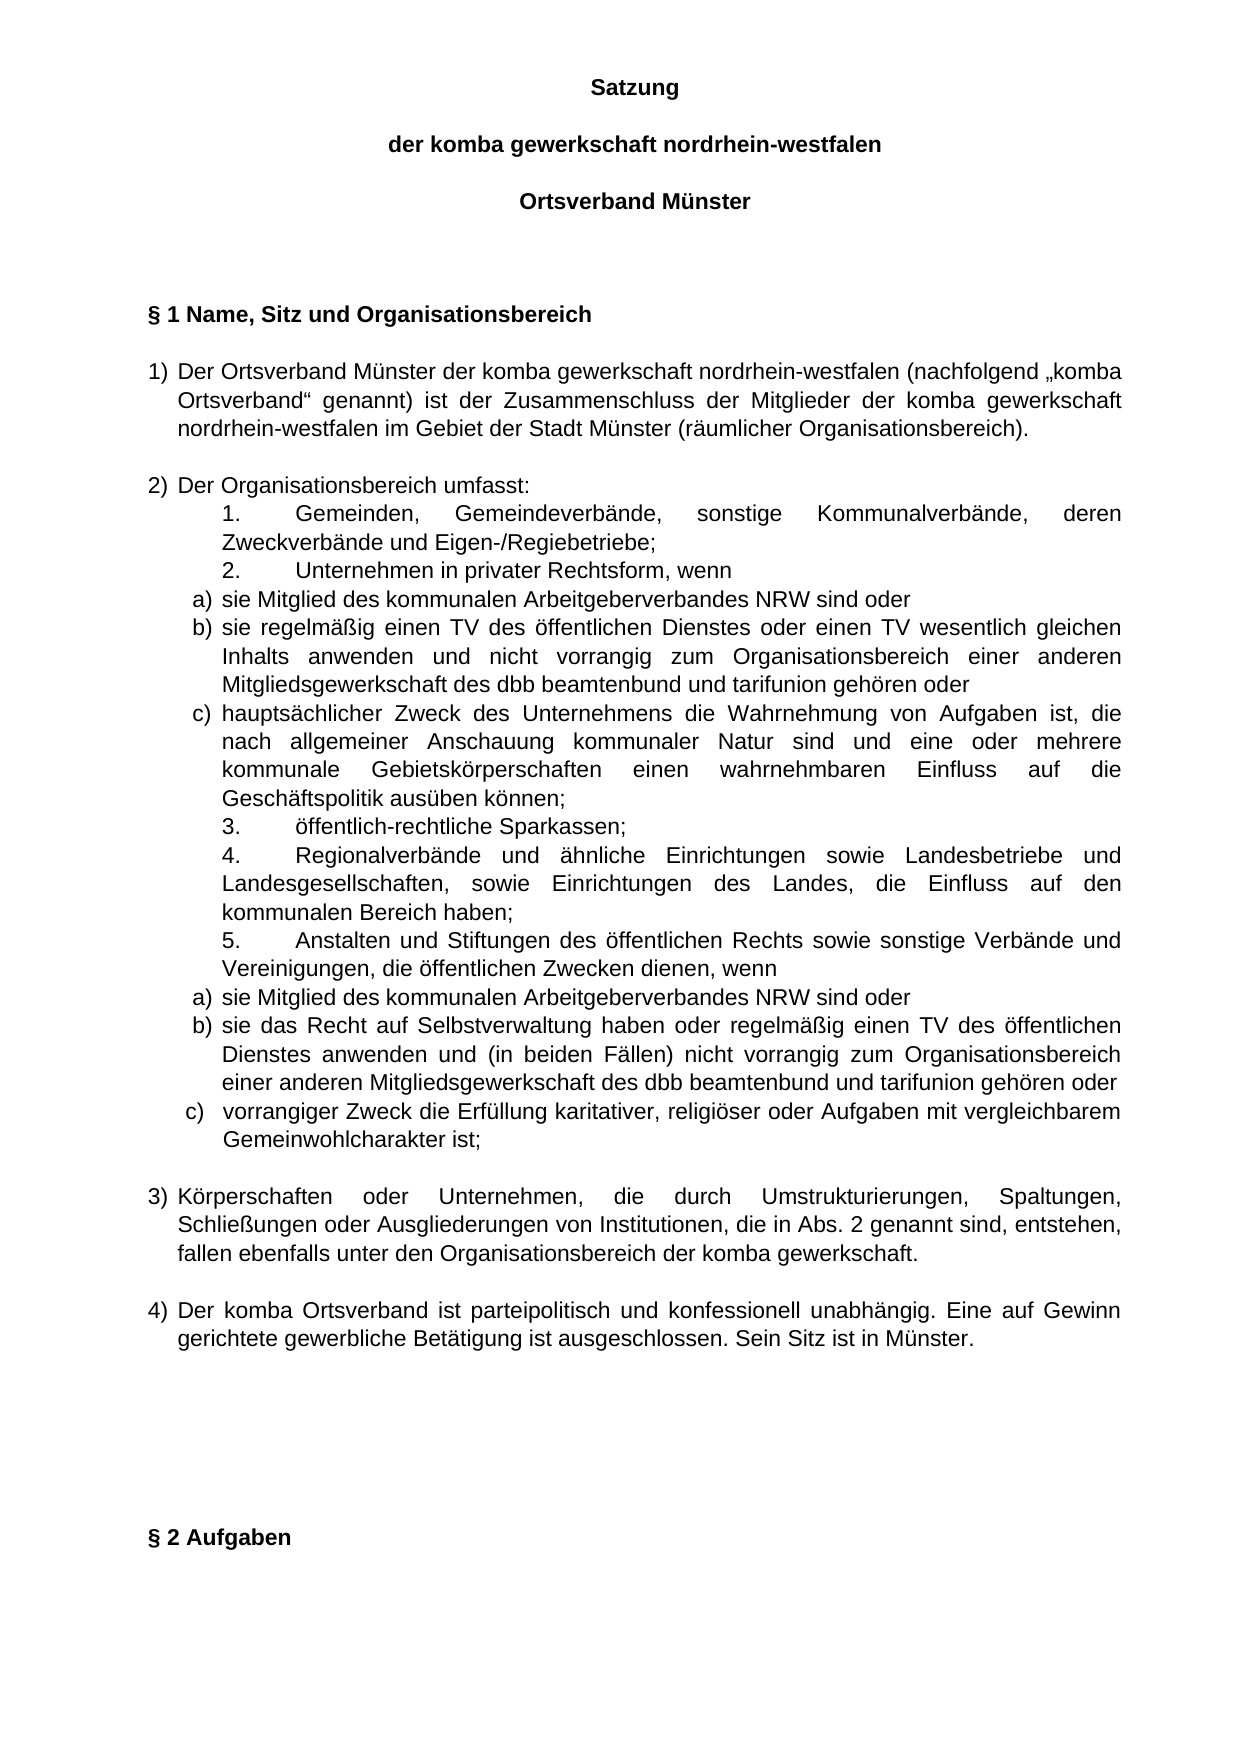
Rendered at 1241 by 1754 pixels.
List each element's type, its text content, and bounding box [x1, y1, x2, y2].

list Unternehmen in privater Rechtsform, wenn [222, 557, 1122, 584]
list sie Mitglied des kommunalen Arbeitgeberverbandes NRW sind oder [192, 984, 1122, 1010]
text § 1 Name, Sitz und Organisationsbereich [148, 301, 1122, 328]
list hauptsächlicher Zweck des Unternehmens die Wahrnehmung von Aufgaben ist, die nach allgemeiner Anschauung kommunaler Natur sind und eine oder mehrere kommunale Gebietskörperschaften einen wahrnehmbaren Einfluss auf die Geschäftspolitik ausüben können; [192, 699, 1122, 811]
list vorrangiger Zweck die Erfüllung karitativer, religiöser oder Aufgaben mit vergleichbarem Gemeinwohlcharakter ist; [185, 1098, 1122, 1152]
list öffentlich-rechtliche Sparkassen; [222, 813, 1122, 839]
list Der Ortsverband Münster der komba gewerkschaft nordrhein-westfalen (nachfolgend „komba Ortsverband“ genannt) ist der Zusammenschluss der Mitglieder der komba gewerkschaft nordrhein-westfalen im Gebiet der Stadt Münster (räumlicher Organisationsbereich). [148, 358, 1122, 441]
list Regionalverbände und ähnliche Einrichtungen sowie Landesbetriebe und Landesgesellschaften, sowie Einrichtungen des Landes, die Einfluss auf den kommunalen Bereich haben; [222, 842, 1122, 925]
text Ortsverband Münster [148, 188, 1122, 214]
list Körperschaften oder Unternehmen, die durch Umstrukturierungen, Spaltungen, Schließungen oder Ausgliederungen von Institutionen, die in Abs. 2 genannt sind, entstehen, fallen ebenfalls unter den Organisationsbereich der komba gewerkschaft. [148, 1183, 1122, 1266]
text § 2 Aufgaben [148, 1524, 1122, 1551]
list Anstalten und Stiftungen des öffentlichen Rechts sowie sonstige Verbände und Vereinigungen, die öffentlichen Zwecken dienen, wenn [222, 927, 1122, 982]
list sie Mitglied des kommunalen Arbeitgeberverbandes NRW sind oder [192, 586, 1122, 612]
list Der komba Ortsverband ist parteipolitisch und konfessionell unabhängig. Eine auf Gewinn gerichtete gewerbliche Betätigung ist ausgeschlossen. Sein Sitz ist in Münster. [148, 1297, 1122, 1351]
list Der Organisationsbereich umfasst: [148, 472, 1122, 498]
text der komba gewerkschaft nordrhein-westfalen [148, 131, 1122, 157]
list Gemeinden, Gemeindeverbände, sonstige Kommunalverbände, deren Zweckverbände und Eigen-/Regiebetriebe; [222, 500, 1122, 555]
list sie das Recht auf Selbstverwaltung haben oder regelmäßig einen TV des öffentlichen Dienstes anwenden und (in beiden Fällen) nicht vorrangig zum Organisationsbereich einer anderen Mitgliedsgewerkschaft des dbb beamtenbund und tarifunion gehören oder [192, 1012, 1122, 1096]
text Satzung [148, 74, 1122, 100]
list sie regelmäßig einen TV des öffentlichen Dienstes oder einen TV wesentlich gleichen Inhalts anwenden und nicht vorrangig zum Organisationsbereich einer anderen Mitgliedsgewerkschaft des dbb beamtenbund und tarifunion gehören oder [192, 614, 1122, 697]
